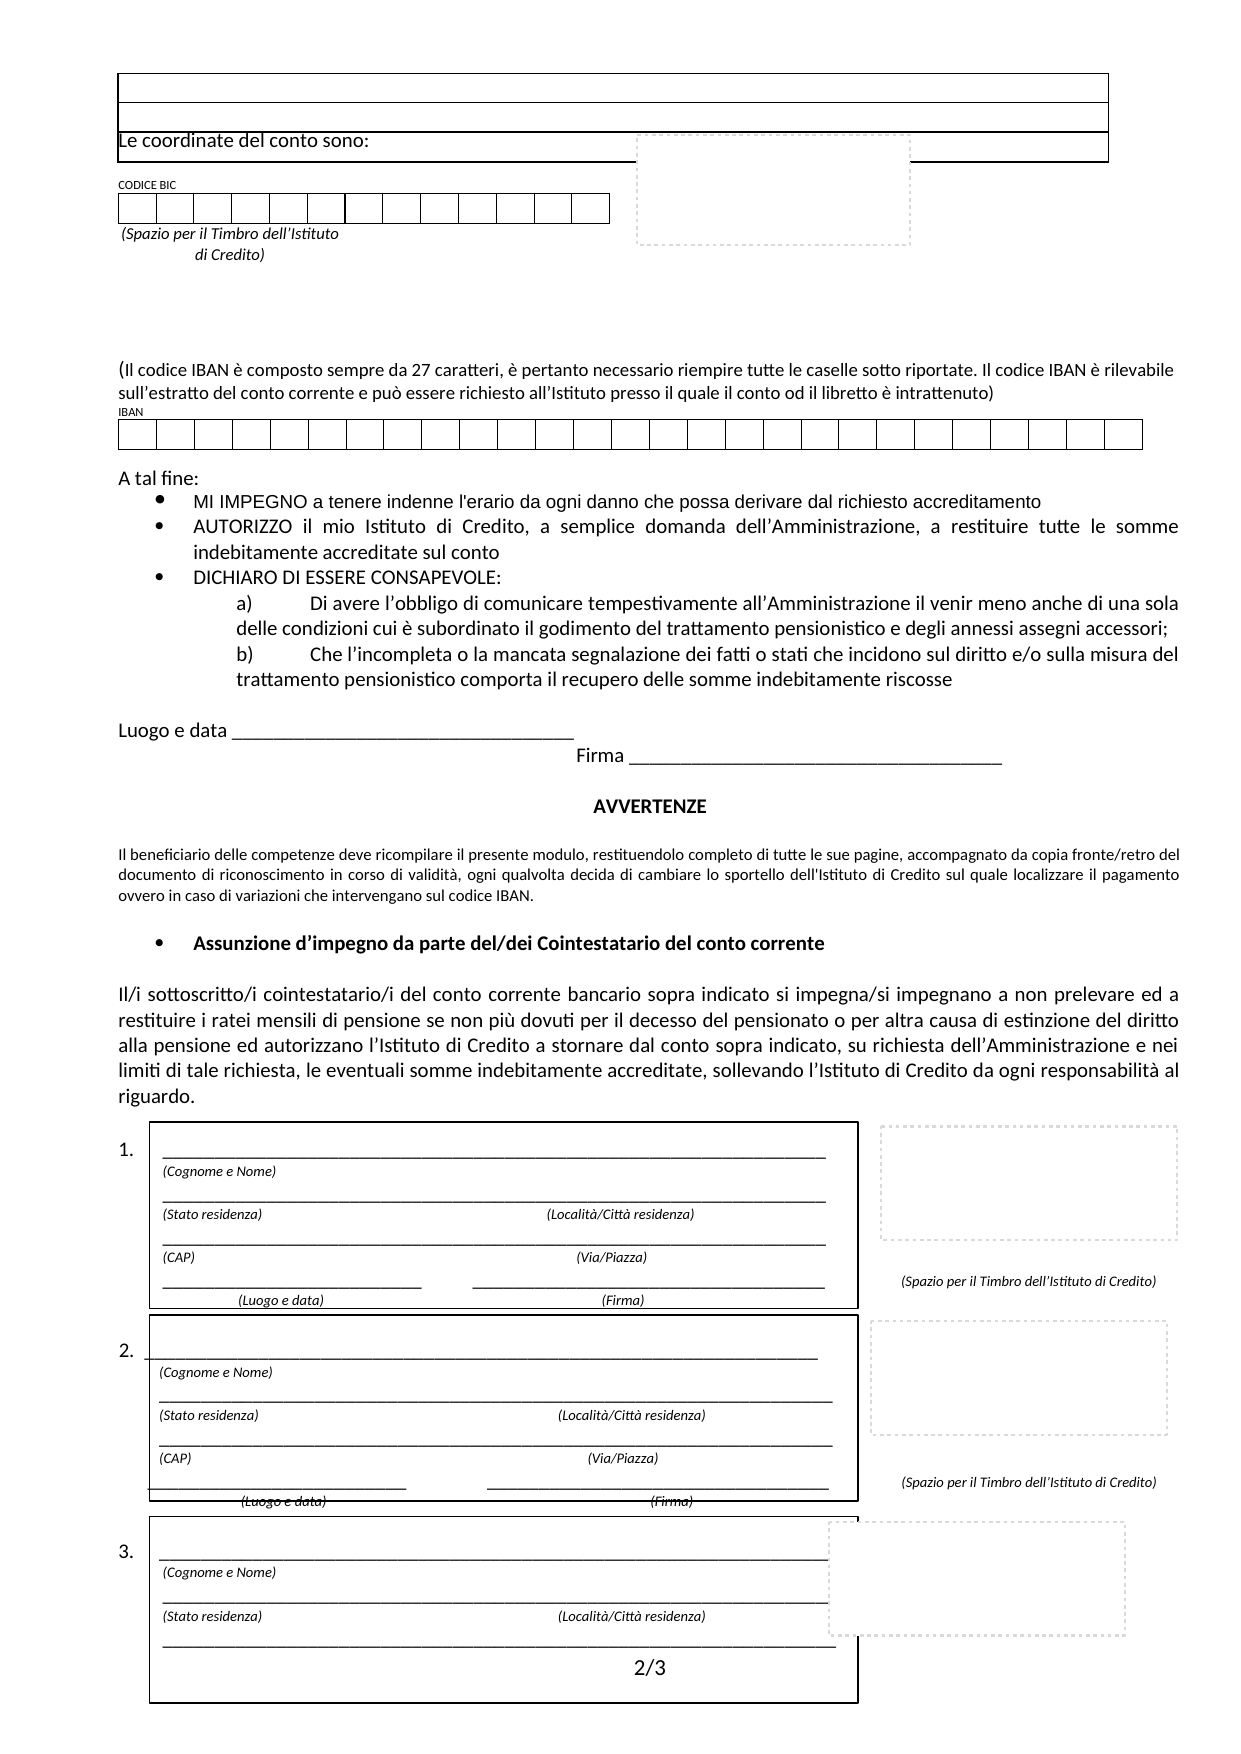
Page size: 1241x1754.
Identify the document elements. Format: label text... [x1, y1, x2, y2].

table_header [157, 420, 194, 449]
table_header [802, 420, 838, 449]
text AVVERTENZE [118, 793, 1181, 819]
table_header [347, 420, 383, 449]
table_header [271, 420, 308, 449]
list Di avere l’obbligo di comunicare tempestivamente all’Amministrazione il venir meno anche di una sola delle condizioni cui è subordinato il godimento del trattamento pensionistico e degli annessi assegni accessori; [236, 590, 1181, 641]
list Assunzione d’impegno da parte del/dei Cointestatario del conto corrente [156, 931, 1181, 956]
table_header [498, 420, 535, 449]
text Firma ____________________________________ [576, 742, 1181, 768]
table_header [572, 194, 609, 222]
table_header [195, 420, 232, 449]
table_header [233, 420, 270, 449]
table_header [346, 194, 382, 222]
table_header [612, 420, 649, 449]
text ________________________________________________________________ [150, 1180, 857, 1205]
table_header [764, 420, 801, 449]
text Le coordinate del conto sono: [1109, 127, 1181, 152]
table_header [308, 194, 344, 222]
text A tal fine: [118, 465, 1181, 491]
table_header [460, 420, 497, 449]
table_header [535, 194, 571, 222]
table_header [1029, 420, 1066, 449]
list AUTORIZZO il mio Istituto di Credito, a semplice domanda dell’Amministrazione, a restituire tutte le somme indebitamente accreditate sul conto [156, 514, 1181, 564]
table_header [859, 1292, 1181, 1309]
table_cell [150, 1316, 857, 1337]
table_header [726, 420, 763, 449]
table_header (Spazio per il Timbro dell’Istituto di Credito) [118, 224, 354, 264]
text (Stato residenza) (Località/Città residenza) [150, 1205, 857, 1223]
list DICHIARO DI ESSERE CONSAPEVOLE: [156, 564, 1181, 590]
table_header [157, 194, 193, 222]
table_cell _________________________________________________________________ (Cognome e Nome) _________________________________________________________________ (Stato residenza) (Località/Città residenza) _________________________________________________________________ (CAP) (Via/Piazza) _________________________________________________________________ (Cognome e Nome) _________________________________________________________________ (Stato residenza) (Località/Città residenza) _________________________________________________________________ (CAP) (Via/Piazza) _________________________ __________________________________ (Spazio per il Timbro dell’Istituto di Credito) [150, 1338, 857, 1489]
text Il beneficiario delle competenze deve ricompilare il presente modulo, restituendolo completo di tutte le sue pagine, accompagnato da copia fronte/retro del documento di riconoscimento in corso di validità, ogni qualvolta decida di cambiare lo sportello dell'Istituto di Credito sul quale localizzare il pagamento ovvero in caso di variazioni che intervengano sul codice IBAN. [118, 844, 1181, 905]
table_header [119, 194, 156, 222]
text [859, 1248, 1181, 1266]
table_header (Luogo e data) (Firma) [150, 1292, 857, 1308]
table_cell _________________________________________________________________ (Cognome e Nome) _________________________________________________________________ (Stato residenza) (Località/Città residenza) _________________________________________________________________ (CAP) (Via/Piazza) _________________________________________________________________ (Cognome e Nome) _________________________________________________________________ (Stato residenza) (Località/Città residenza) _________________________________________________________________ (CAP) (Via/Piazza) _________________________ __________________________________ (Spazio per il Timbro dell’Istituto di Credito) [150, 1517, 857, 1650]
table_header [270, 194, 307, 222]
text (Cognome e Nome) [150, 1162, 857, 1180]
table_header _________________________ _________________________________ (Spazio per il Timbro dell’Istituto di Credito) (Luogo e data) (Firma) [159, 1467, 1181, 1510]
table_header [459, 194, 496, 222]
table_cell [159, 1510, 1181, 1538]
table_header [877, 420, 914, 449]
table_cell [118, 1309, 1181, 1337]
table_header [650, 420, 687, 449]
text Luogo e data _________________________________ [118, 717, 1181, 742]
table_header [536, 420, 573, 449]
table_header [118, 1292, 149, 1309]
table_cell _________________________________________________________________ (Cognome e Nome) _________________________________________________________________ (Stato residenza) (Località/Città residenza) _________________________________________________________________ (CAP) (Via/Piazza) _________________________________________________________________ (Cognome e Nome) _________________________________________________________________ (Stato residenza) (Località/Città residenza) _________________________________________________________________ (CAP) (Via/Piazza) _________________________ __________________________________ (Spazio per il Timbro dell’Istituto di Credito) [859, 1338, 1181, 1467]
table_header [1067, 420, 1104, 449]
table_header [497, 194, 534, 222]
table_header [194, 194, 231, 222]
table_header [953, 420, 990, 449]
text (CAP) (Via/Piazza) [150, 1248, 857, 1266]
table_header [915, 420, 952, 449]
table_header [119, 420, 156, 449]
table_header [309, 420, 346, 449]
table_header [232, 194, 269, 222]
text (Spazio per il Timbro dell’Istituto di Credito) [859, 1266, 1181, 1292]
table_header [991, 420, 1028, 449]
text Il/i sottoscritto/i cointestatario/i del conto corrente bancario sopra indicato si impegna/si impegnano a non prelevare ed a restituire i ratei mensili di pensione se non più dovuti per il decesso del pensionato o per altra causa di estinzione del diritto alla pensione ed autorizzano l’Istituto di Credito a stornare dal conto sopra indicato, su richiesta dell’Amministrazione e nei limiti di tale richiesta, le eventuali somme indebitamente accreditate, sollevando l’Istituto di Credito da ogni responsabilità al riguardo. [118, 981, 1181, 1108]
table_header [422, 420, 459, 449]
table_header [1105, 420, 1142, 449]
text (Il codice IBAN è composto sempre da 27 caratteri, è pertanto necessario riempire tutte le caselle sotto riportate. Il codice IBAN è rilevabile sull’estratto del conto corrente e può essere richiesto all’Istituto presso il quale il conto od il libretto è intrattenuto) [118, 356, 1181, 404]
text [859, 1162, 881, 1180]
text [859, 1223, 1181, 1248]
table_cell [159, 1517, 857, 1538]
text IBAN [118, 404, 1181, 419]
text [910, 178, 1181, 193]
table_header [421, 194, 458, 222]
table_cell _________________________________________________________________ (Cognome e Nome) _________________________________________________________________ (Stato residenza) (Località/Città residenza) _________________________________________________________________ (CAP) (Via/Piazza) _________________________________________________________________ (Cognome e Nome) _________________________________________________________________ (Stato residenza) (Località/Città residenza) _________________________________________________________________ (CAP) (Via/Piazza) _________________________ __________________________________ (Spazio per il Timbro dell’Istituto di Credito) [859, 1538, 1181, 1650]
text _________________________ __________________________________ [150, 1266, 857, 1292]
table_header [384, 420, 421, 449]
table_header [574, 420, 611, 449]
table_header [688, 420, 725, 449]
table_header [383, 194, 420, 222]
list Che l’incompleta o la mancata segnalazione dei fatti o stati che incidono sul diritto e/o sulla misura del trattamento pensionistico comporta il recupero delle somme indebitamente riscosse [236, 641, 1181, 692]
list ________________________________________________________________ [150, 1136, 857, 1162]
text ________________________________________________________________ [150, 1223, 857, 1248]
text CODICE BIC [118, 178, 637, 193]
list MI IMPEGNO a tenere indenne l'erario da ogni danno che possa derivare dal richiesto accreditamento [156, 491, 1181, 514]
table_header [839, 420, 876, 449]
